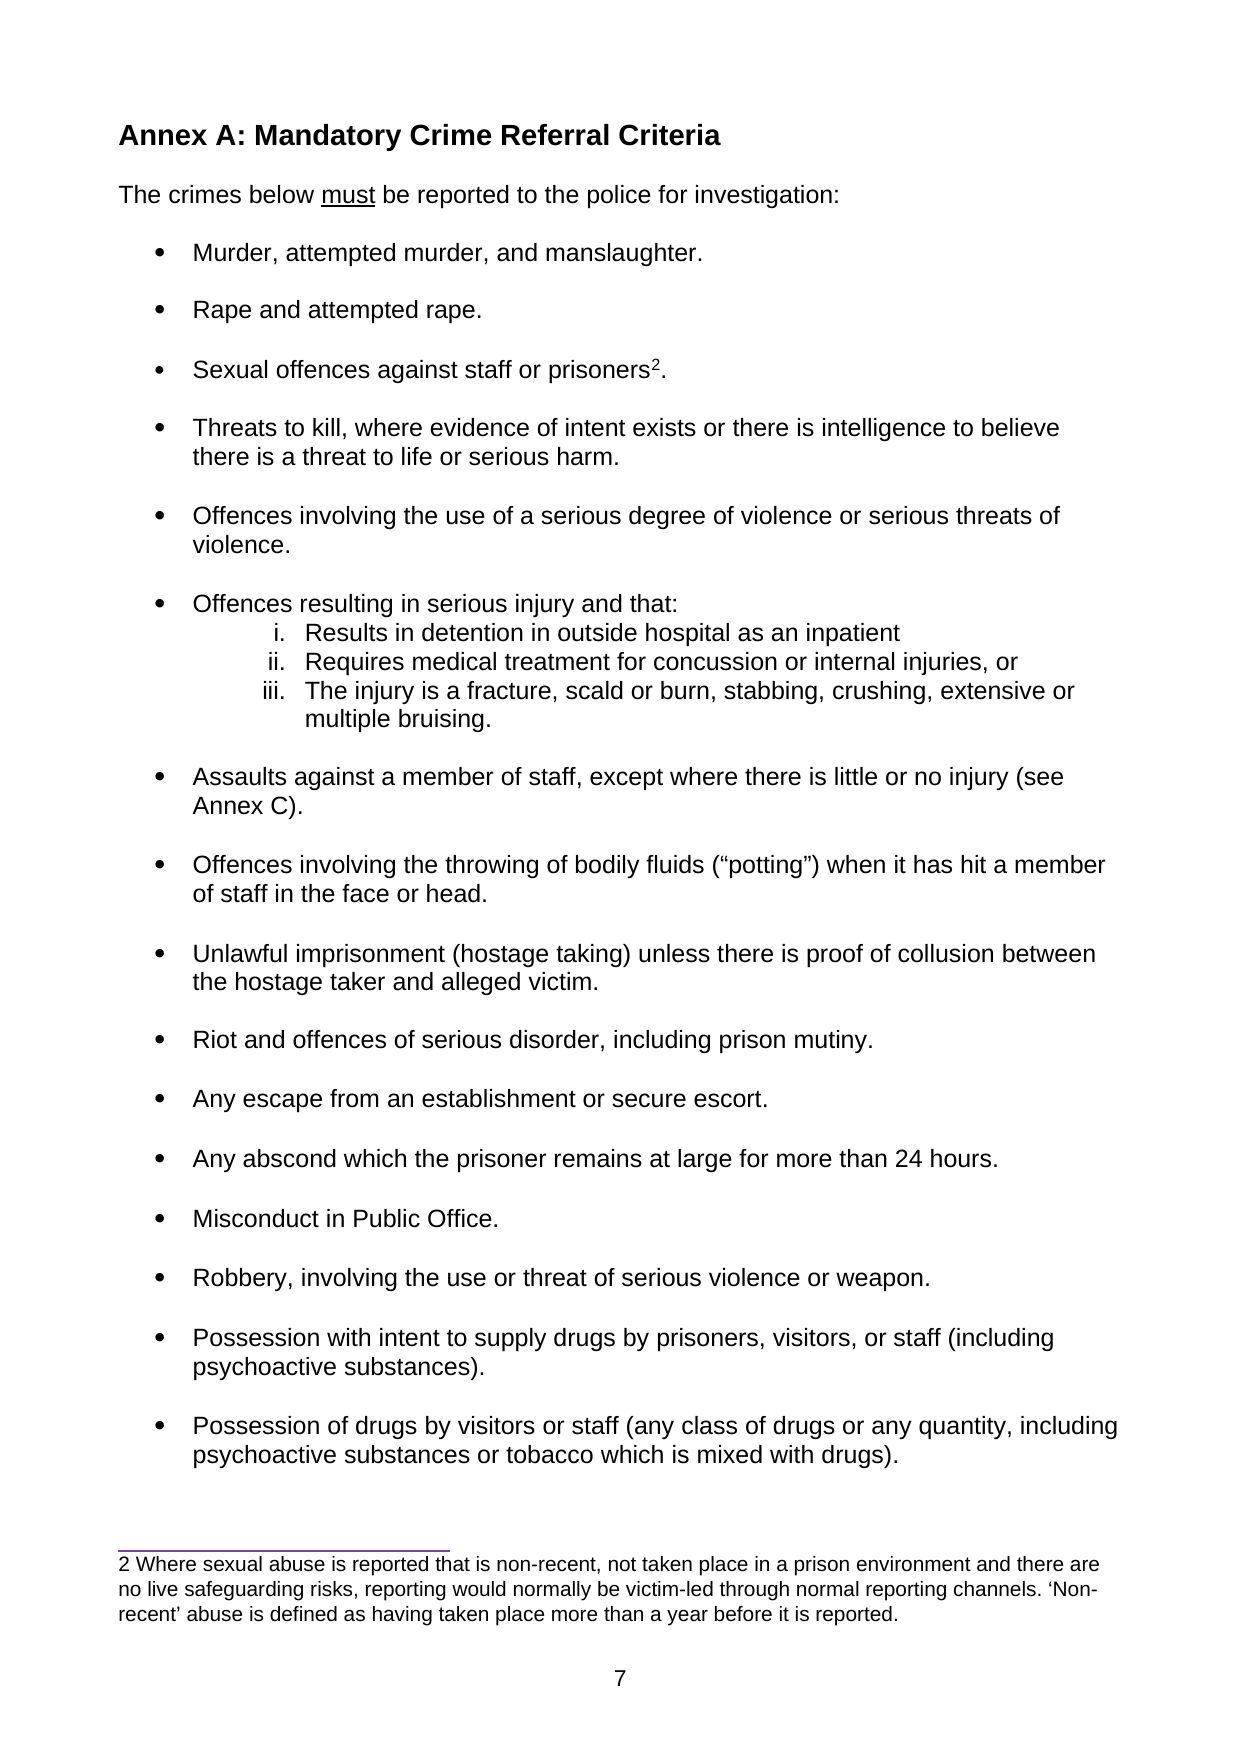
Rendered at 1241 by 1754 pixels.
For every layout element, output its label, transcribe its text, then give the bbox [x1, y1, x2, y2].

list Rape and attempted rape. [155, 296, 1122, 324]
list Where sexual abuse is reported that is non-recent, not taken place in a prison environment and there are no live safeguarding risks, reporting would normally be victim-led through normal reporting channels. ‘Non-recent’ abuse is defined as having taken place more than a year before it is reported. [118, 1551, 1122, 1626]
list Threats to kill, where evidence of intent exists or there is intelligence to believe there is a threat to life or serious harm. [155, 413, 1122, 470]
list Results in detention in outside hospital as an inpatient [286, 618, 1122, 647]
list Possession of drugs by visitors or staff (any class of drugs or any quantity, including psychoactive substances or tobacco which is mixed with drugs). [155, 1411, 1122, 1469]
text The crimes below must be reported to the police for investigation: [118, 180, 1122, 209]
list Sexual offences against staff or prisoners. [155, 355, 1122, 384]
list Murder, attempted murder, and manslaughter. [155, 238, 1122, 267]
list Misconduct in Public Office. [155, 1204, 1122, 1232]
list Requires medical treatment for concussion or internal injuries, or [286, 647, 1122, 676]
list Robbery, involving the use or threat of serious violence or weapon. [155, 1263, 1122, 1292]
list Offences involving the throwing of bodily fluids (“potting”) when it has hit a member of staff in the face or head. [155, 850, 1122, 908]
text Annex A: Mandatory Crime Referral Criteria [118, 118, 1122, 152]
list Any abscond which the prisoner remains at large for more than 24 hours. [155, 1144, 1122, 1173]
list Riot and offences of serious disorder, including prison mutiny. [155, 1025, 1122, 1054]
list Any escape from an establishment or secure escort. [155, 1084, 1122, 1113]
list Offences resulting in serious injury and that: [155, 589, 1122, 618]
list Assaults against a member of staff, except where there is little or no injury (see Annex C). [155, 762, 1122, 819]
list Offences involving the use of a serious degree of violence or serious threats of violence. [155, 501, 1122, 558]
list Unlawful imprisonment (hostage taking) unless there is proof of collusion between the hostage taker and alleged victim. [155, 938, 1122, 996]
list Possession with intent to supply drugs by prisoners, visitors, or staff (including psychoactive substances). [155, 1323, 1122, 1380]
list The injury is a fracture, scald or burn, stabbing, crushing, extensive or multiple bruising. [286, 676, 1122, 733]
